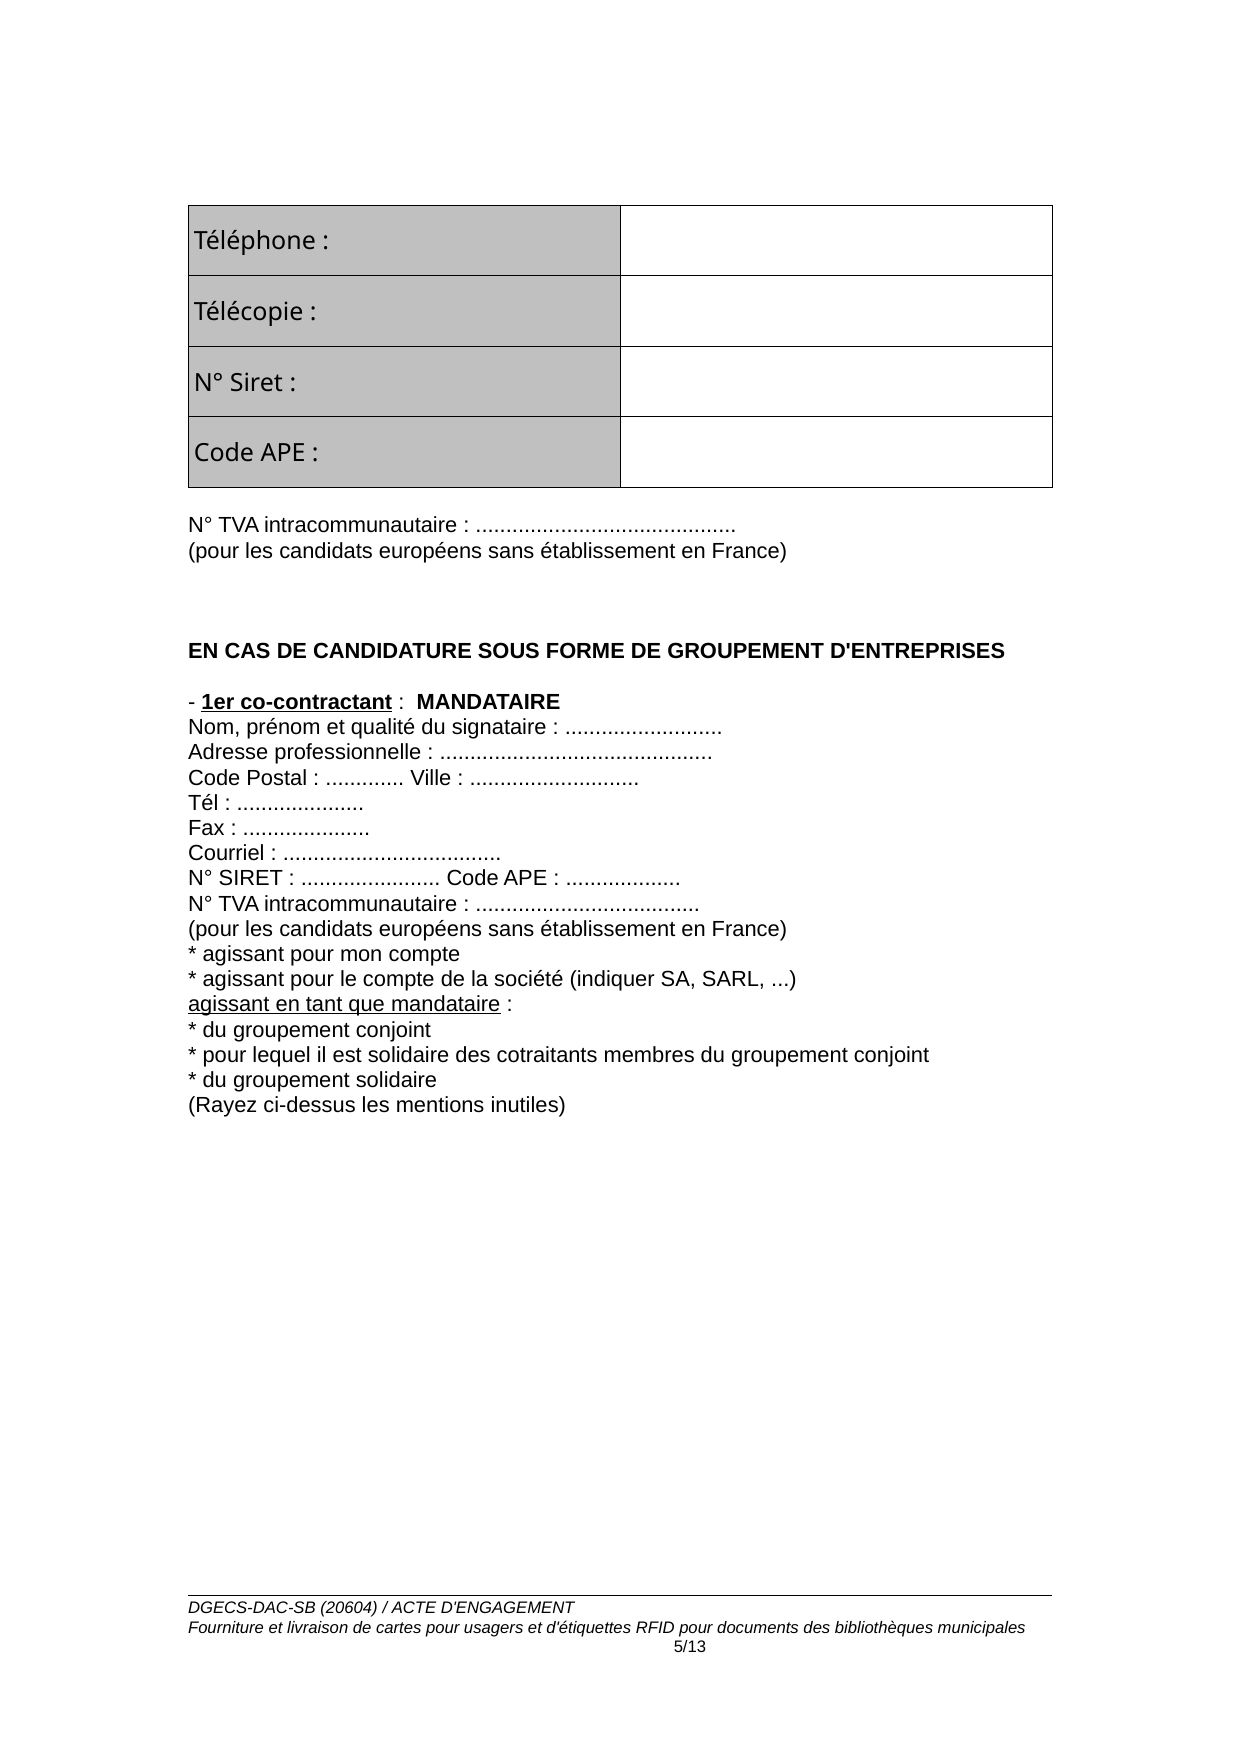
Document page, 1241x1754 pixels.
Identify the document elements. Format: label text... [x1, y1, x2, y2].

text N° SIRET : ....................... Code APE : ................... [188, 865, 1052, 891]
text Adresse professionnelle : ............................................. [188, 739, 1052, 764]
text Nom, prénom et qualité du signataire : .......................... [188, 714, 1052, 739]
table_cell [621, 347, 1052, 416]
table_cell Télécopie : [189, 276, 620, 346]
table_cell [621, 276, 1052, 346]
text * agissant pour mon compte [188, 941, 1052, 966]
text (pour les candidats européens sans établissement en France) [188, 538, 1052, 563]
text (Rayez ci-dessus les mentions inutiles) [188, 1092, 1052, 1117]
table_cell [621, 417, 1052, 487]
text * agissant pour le compte de la société (indiquer SA, SARL, ...) [188, 966, 1052, 991]
text Courriel : .................................... [188, 840, 1052, 865]
text * pour lequel il est solidaire des cotraitants membres du groupement conjoint [188, 1042, 1052, 1067]
text N° TVA intracommunautaire : ..................................... [188, 891, 1052, 916]
text (pour les candidats européens sans établissement en France) [188, 916, 1052, 941]
table_cell Téléphone : [189, 206, 620, 275]
text Code Postal : ............. Ville : ............................ [188, 764, 1052, 790]
text * du groupement solidaire [188, 1067, 1052, 1092]
table_cell [621, 206, 1052, 275]
text Tél : ..................... [188, 790, 1052, 815]
text - 1er co-contractant : MANDATAIRE [188, 689, 1052, 714]
table_cell N° Siret : [189, 347, 620, 416]
text * du groupement conjoint [188, 1017, 1052, 1042]
text agissant en tant que mandataire : [188, 991, 1052, 1017]
text EN CAS DE CANDIDATURE SOUS FORME DE GROUPEMENT D'ENTREPRISES [188, 638, 1052, 664]
table_cell Code APE : [189, 417, 620, 487]
text Fax : ..................... [188, 815, 1052, 840]
text N° TVA intracommunautaire : ........................................... [188, 512, 1052, 538]
